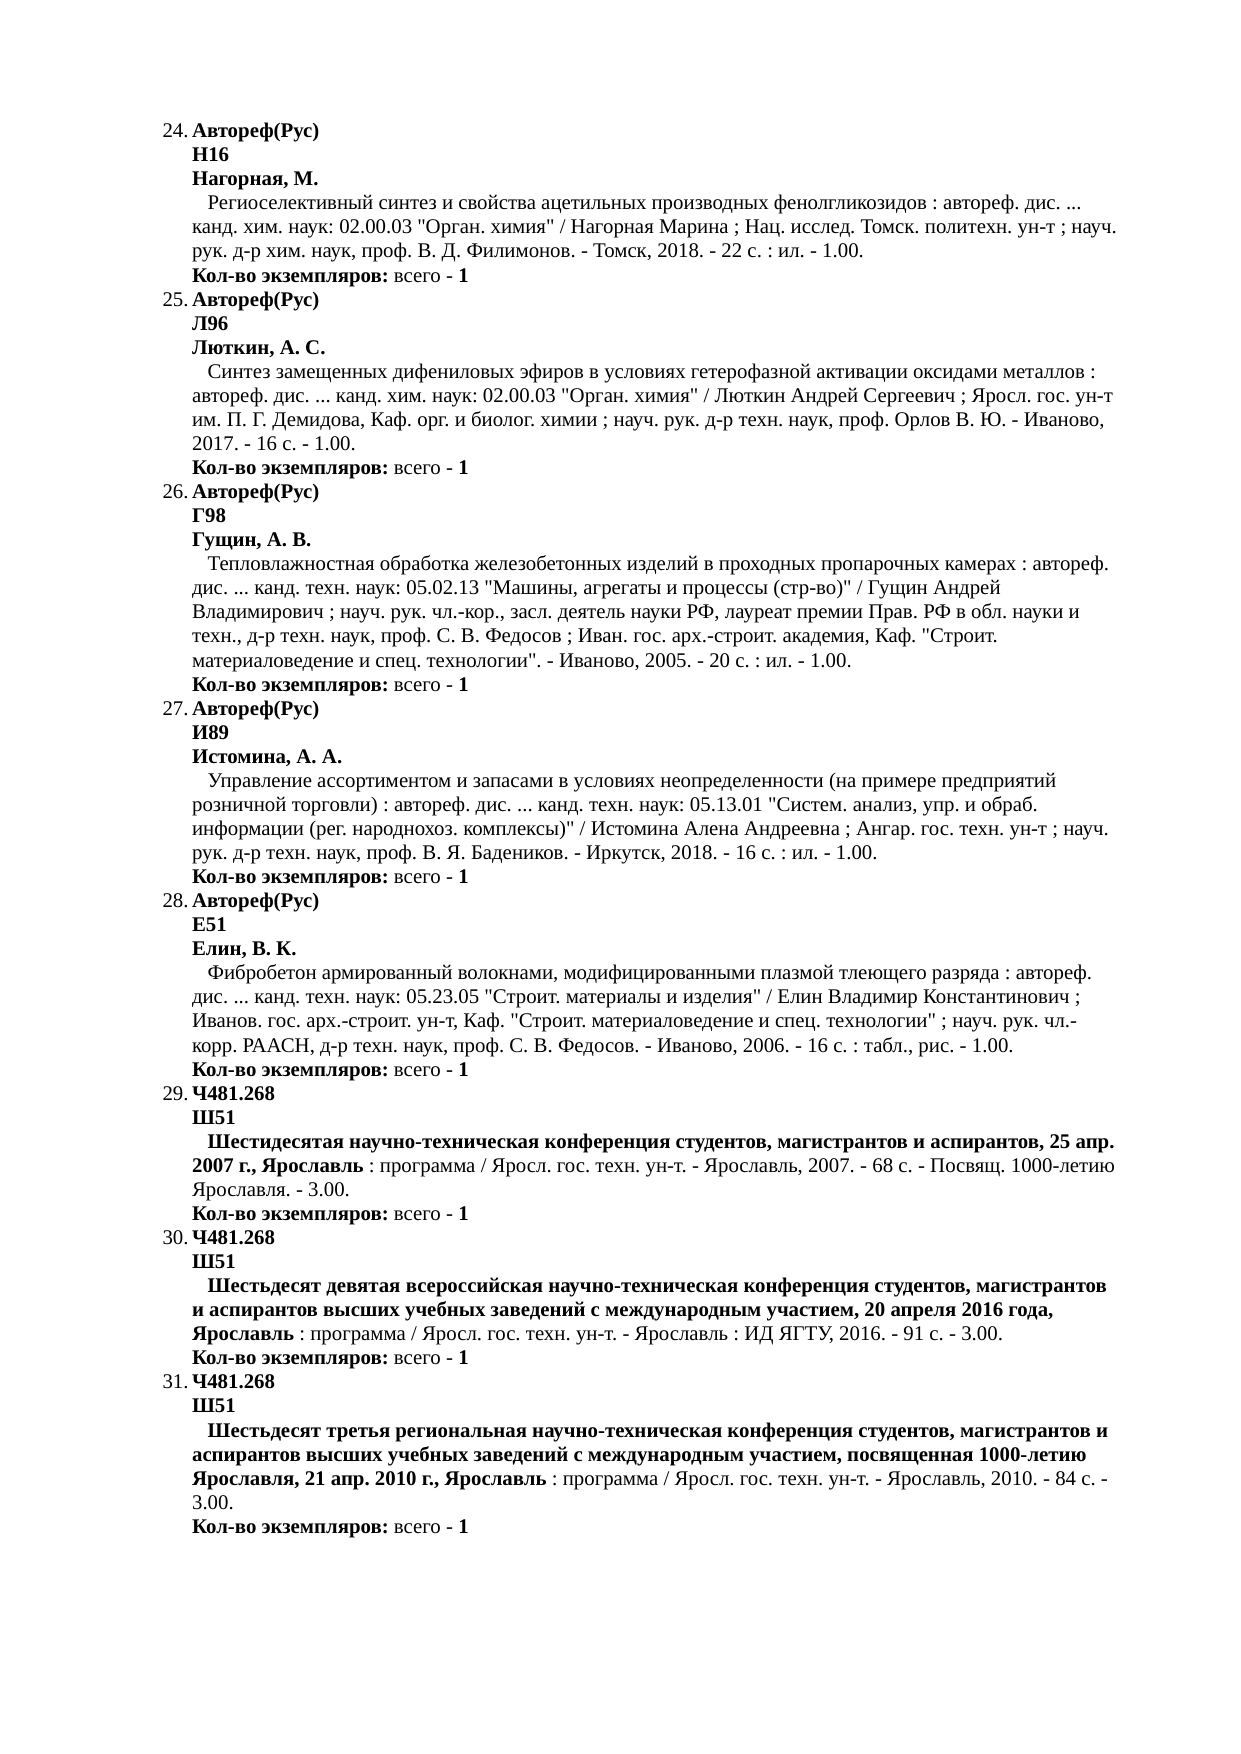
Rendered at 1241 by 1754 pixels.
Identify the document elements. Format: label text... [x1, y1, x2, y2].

list Ч481.268 Ш51 Шестьдесят третья региональная научно-техническая конференция студентов, магистрантов и аспирантов высших учебных заведений с международным участием, посвященная 1000-летию Ярославля, 21 апр. 2010 г., Ярославль : программа / Яросл. гос. техн. ун-т. - Ярославль, 2010. - 84 с. - 3.00. Кол-во экземпляров: всего - 1 [162, 1369, 1122, 1538]
list Автореф(Рус) Л96 Люткин, А. С. Синтез замещенных дифениловых эфиров в условиях гетерофазной активации оксидами металлов : автореф. дис. ... канд. хим. наук: 02.00.03 "Орган. химия" / Люткин Андрей Сергеевич ; Яросл. гос. ун-т им. П. Г. Демидова, Каф. орг. и биолог. химии ; науч. рук. д-р техн. наук, проф. Орлов В. Ю. - Иваново, 2017. - 16 с. - 1.00. Кол-во экземпляров: всего - 1 [162, 287, 1122, 479]
list Ч481.268 Ш51 Шестидесятая научно-техническая конференция студентов, магистрантов и аспирантов, 25 апр. 2007 г., Ярославль : программа / Яросл. гос. техн. ун-т. - Ярославль, 2007. - 68 с. - Посвящ. 1000-летию Ярославля. - 3.00. Кол-во экземпляров: всего - 1 [162, 1081, 1122, 1225]
list Автореф(Рус) Е51 Елин, В. К. Фибробетон армированный волокнами, модифицированными плазмой тлеющего разряда : автореф. дис. ... канд. техн. наук: 05.23.05 "Строит. материалы и изделия" / Елин Владимир Константинович ; Иванов. гос. арх.-строит. ун-т, Каф. "Строит. материаловедение и спец. технологии" ; науч. рук. чл.-корр. РААСН, д-р техн. наук, проф. С. В. Федосов. - Иваново, 2006. - 16 с. : табл., рис. - 1.00. Кол-во экземпляров: всего - 1 [162, 888, 1122, 1081]
list Автореф(Рус) И89 Истомина, А. А. Управление ассортиментом и запасами в условиях неопределенности (на примере предприятий розничной торговли) : автореф. дис. ... канд. техн. наук: 05.13.01 "Систем. анализ, упр. и обраб. информации (рег. народнохоз. комплексы)" / Истомина Алена Андреевна ; Ангар. гос. техн. ун-т ; науч. рук. д-р техн. наук, проф. В. Я. Бадеников. - Иркутск, 2018. - 16 с. : ил. - 1.00. Кол-во экземпляров: всего - 1 [162, 696, 1122, 888]
list Автореф(Рус) Г98 Гущин, А. В. Тепловлажностная обработка железобетонных изделий в проходных пропарочных камерах : автореф. дис. ... канд. техн. наук: 05.02.13 "Машины, агрегаты и процессы (стр-во)" / Гущин Андрей Владимирович ; науч. рук. чл.-кор., засл. деятель науки РФ, лауреат премии Прав. РФ в обл. науки и техн., д-р техн. наук, проф. С. В. Федосов ; Иван. гос. арх.-строит. академия, Каф. "Строит. материаловедение и спец. технологии". - Иваново, 2005. - 20 с. : ил. - 1.00. Кол-во экземпляров: всего - 1 [162, 479, 1122, 696]
list Ч481.268 Ш51 Шестьдесят девятая всероссийская научно-техническая конференция студентов, магистрантов и аспирантов высших учебных заведений с международным участием, 20 апреля 2016 года, Ярославль : программа / Яросл. гос. техн. ун-т. - Ярославль : ИД ЯГТУ, 2016. - 91 с. - 3.00. Кол-во экземпляров: всего - 1 [162, 1225, 1122, 1369]
list Автореф(Рус) Н16 Нагорная, М. Региоселективный синтез и свойства ацетильных производных фенолгликозидов : автореф. дис. ... канд. хим. наук: 02.00.03 "Орган. химия" / Нагорная Марина ; Нац. исслед. Томск. политехн. ун-т ; науч. рук. д-р хим. наук, проф. В. Д. Филимонов. - Томск, 2018. - 22 с. : ил. - 1.00. Кол-во экземпляров: всего - 1 [162, 118, 1122, 287]
